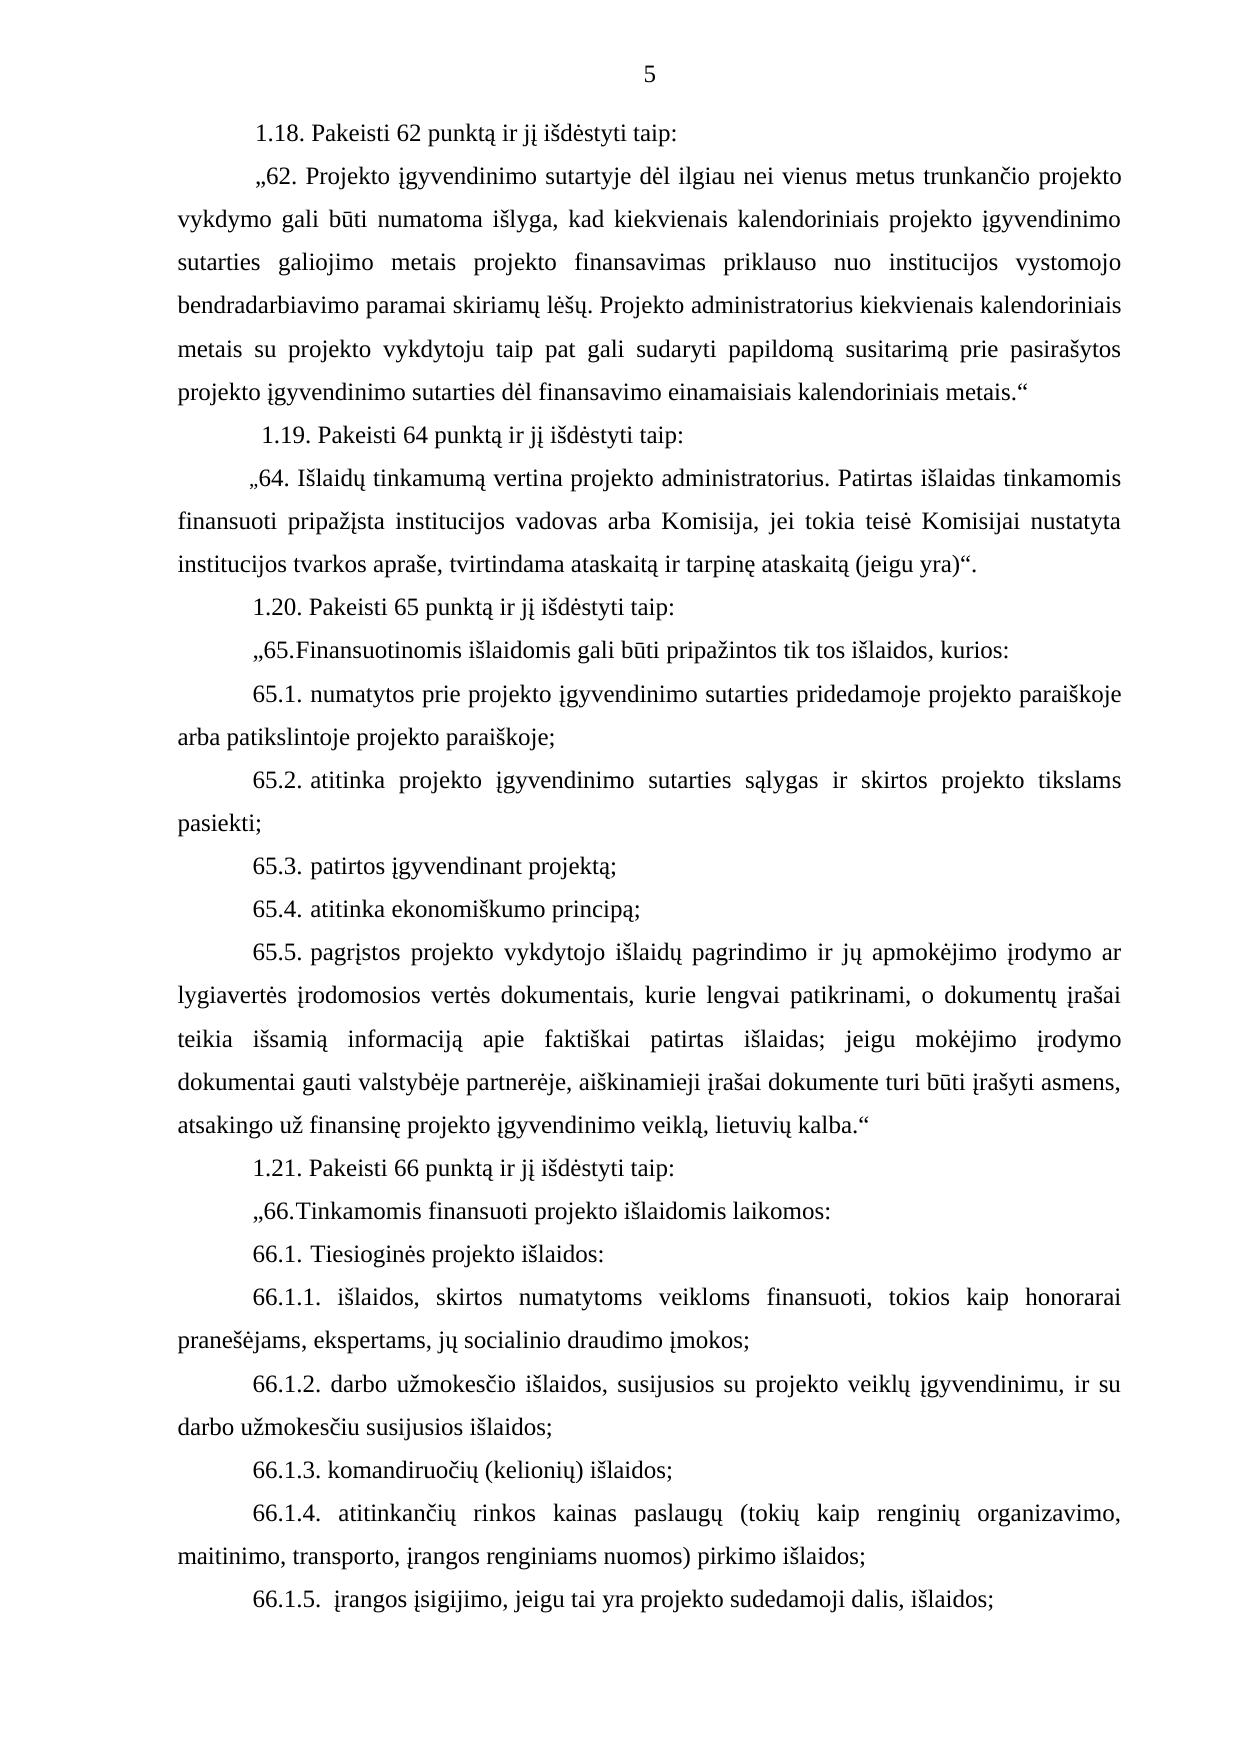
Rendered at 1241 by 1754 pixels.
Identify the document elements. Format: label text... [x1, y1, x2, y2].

text 1.18. Pakeisti 62 punktą ir jį išdėstyti taip: [177, 118, 1122, 147]
text 65.3. patirtos įgyvendinant projektą; [177, 851, 1122, 880]
text 1.21. Pakeisti 66 punktą ir jį išdėstyti taip: [177, 1153, 1122, 1182]
text „66. Tinkamomis finansuoti projekto išlaidomis laikomos: [177, 1196, 1122, 1225]
text 1.19. Pakeisti 64 punktą ir jį išdėstyti taip: [177, 420, 1122, 449]
text 66.1.2. darbo užmokesčio išlaidos, susijusios su projekto veiklų įgyvendinimu, ir su darbo užmokesčiu susijusios išlaidos; [177, 1369, 1122, 1441]
text 65.5. pagrįstos projekto vykdytojo išlaidų pagrindimo ir jų apmokėjimo įrodymo ar lygiavertės įrodomosios vertės dokumentais, kurie lengvai patikrinami, o dokumentų įrašai teikia išsamią informaciją apie faktiškai patirtas išlaidas; jeigu mokėjimo įrodymo dokumentai gauti valstybėje partnerėje, aiškinamieji įrašai dokumente turi būti įrašyti asmens, atsakingo už finansinę projekto įgyvendinimo veiklą, lietuvių kalba.“ [177, 937, 1122, 1139]
text „65. Finansuotinomis išlaidomis gali būti pripažintos tik tos išlaidos, kurios: [177, 636, 1122, 664]
text 65.2. atitinka projekto įgyvendinimo sutarties sąlygas ir skirtos projekto tikslams pasiekti; [177, 765, 1122, 837]
text 66.1.4. atitinkančių rinkos kainas paslaugų (tokių kaip renginių organizavimo, maitinimo, transporto, įrangos renginiams nuomos) pirkimo išlaidos; [177, 1498, 1122, 1570]
text 66.1.3. komandiruočių (kelionių) išlaidos; [177, 1455, 1122, 1484]
text 66.1.1. išlaidos, skirtos numatytoms veikloms finansuoti, tokios kaip honorarai pranešėjams, ekspertams, jų socialinio draudimo įmokos; [177, 1282, 1122, 1354]
text 1.20. Pakeisti 65 punktą ir jį išdėstyti taip: [177, 592, 1122, 621]
text „62. Projekto įgyvendinimo sutartyje dėl ilgiau nei vienus metus trunkančio projekto vykdymo gali būti numatoma išlyga, kad kiekvienais kalendoriniais projekto įgyvendinimo sutarties galiojimo metais projekto finansavimas priklauso nuo institucijos vystomojo bendradarbiavimo paramai skiriamų lėšų. Projekto administratorius kiekvienais kalendoriniais metais su projekto vykdytoju taip pat gali sudaryti papildomą susitarimą prie pasirašytos projekto įgyvendinimo sutarties dėl finansavimo einamaisiais kalendoriniais metais.“ [177, 161, 1122, 406]
text „64. Išlaidų tinkamumą vertina projekto administratorius. Patirtas išlaidas tinkamomis finansuoti pripažįsta institucijos vadovas arba Komisija, jei tokia teisė Komisijai nustatyta institucijos tvarkos apraše, tvirtindama ataskaitą ir tarpinę ataskaitą (jeigu yra)“. [177, 463, 1122, 578]
text 66.1. Tiesioginės projekto išlaidos: [177, 1239, 1122, 1268]
text 65.4. atitinka ekonomiškumo principą; [177, 894, 1122, 923]
text 65.1. numatytos prie projekto įgyvendinimo sutarties pridedamoje projekto paraiškoje arba patikslintoje projekto paraiškoje; [177, 679, 1122, 751]
text 66.1.5. įrangos įsigijimo, jeigu tai yra projekto sudedamoji dalis, išlaidos; [177, 1584, 1122, 1613]
